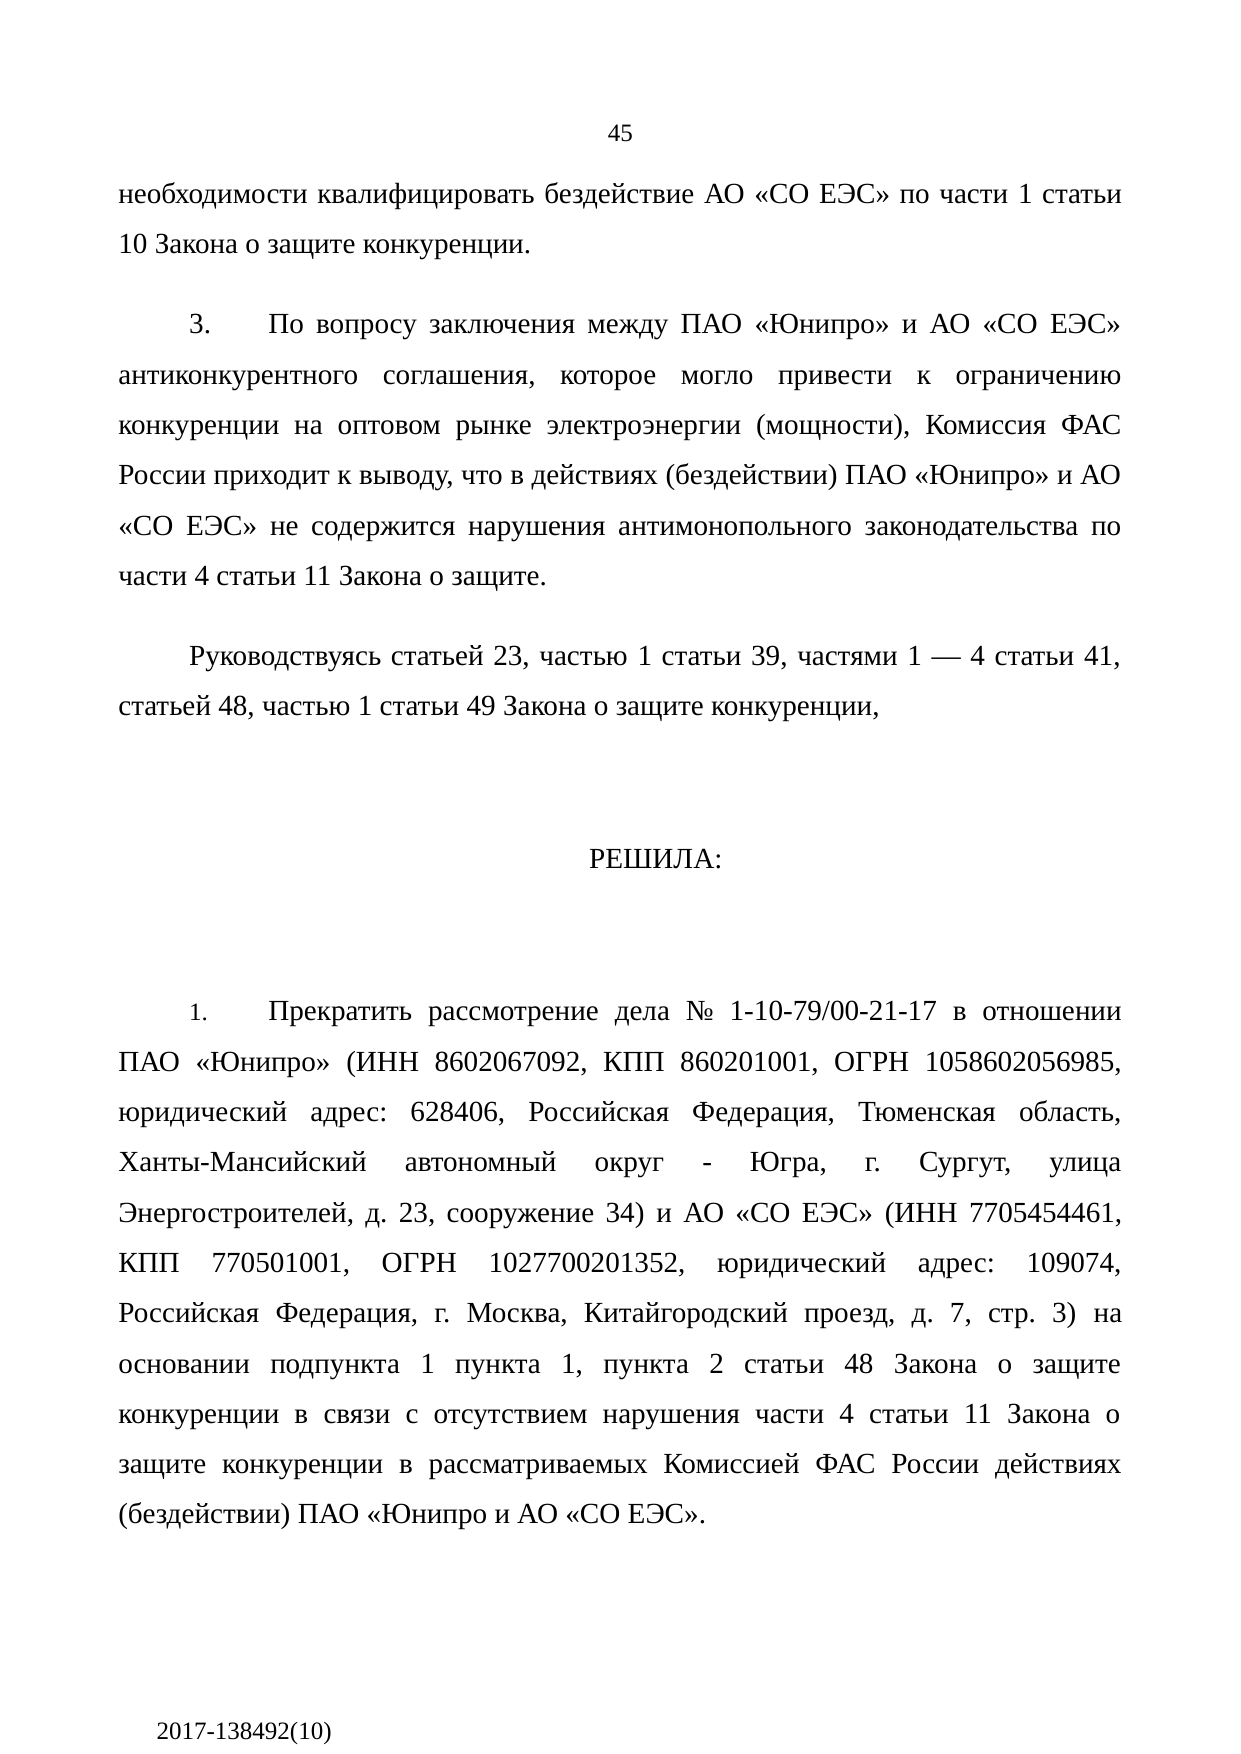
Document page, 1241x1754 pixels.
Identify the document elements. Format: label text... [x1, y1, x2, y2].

text необходимости квалифицировать бездействие АО «СО ЕЭС» по части 1 статьи 10 Закона о защите конкуренции. [118, 176, 1122, 260]
text Руководствуясь статьей 23, частью 1 статьи 39, частями 1 — 4 статьи 41, статьей 48, частью 1 статьи 49 Закона о защите конкуренции, [118, 638, 1122, 722]
list Прекратить рассмотрение дела № 1-10-79/00-21-17 в отношении ПАО «Юнипро» (ИНН 8602067092, КПП 860201001, ОГРН 1058602056985, юридический адрес: 628406, Российская Федерация, Тюменская область, Ханты-Мансийский автономный округ - Югра, г. Сургут, улица Энергостроителей, д. 23, сооружение 34) и АО «СО ЕЭС» (ИНН 7705454461, КПП 770501001, ОГРН 1027700201352, юридический адрес: 109074, Российская Федерация, г. Москва, Китайгородский проезд, д. 7, стр. 3) на основании подпункта 1 пункта 1, пункта 2 статьи 48 Закона о защите конкуренции в связи с отсутствием нарушения части 4 статьи 11 Закона о защите конкуренции в рассматриваемых Комиссией ФАС России действиях (бездействии) ПАО «Юнипро и АО «СО ЕЭС». [118, 993, 1122, 1530]
text РЕШИЛА: [118, 841, 1122, 874]
list По вопросу заключения между ПАО «Юнипро» и АО «СО ЕЭС» антиконкурентного соглашения, которое могло привести к ограничению конкуренции на оптовом рынке электроэнергии (мощности), Комиссия ФАС России приходит к выводу, что в действиях (бездействии) ПАО «Юнипро» и АО «СО ЕЭС» не содержится нарушения антимонопольного законодательства по части 4 статьи 11 Закона о защите. [118, 307, 1122, 592]
